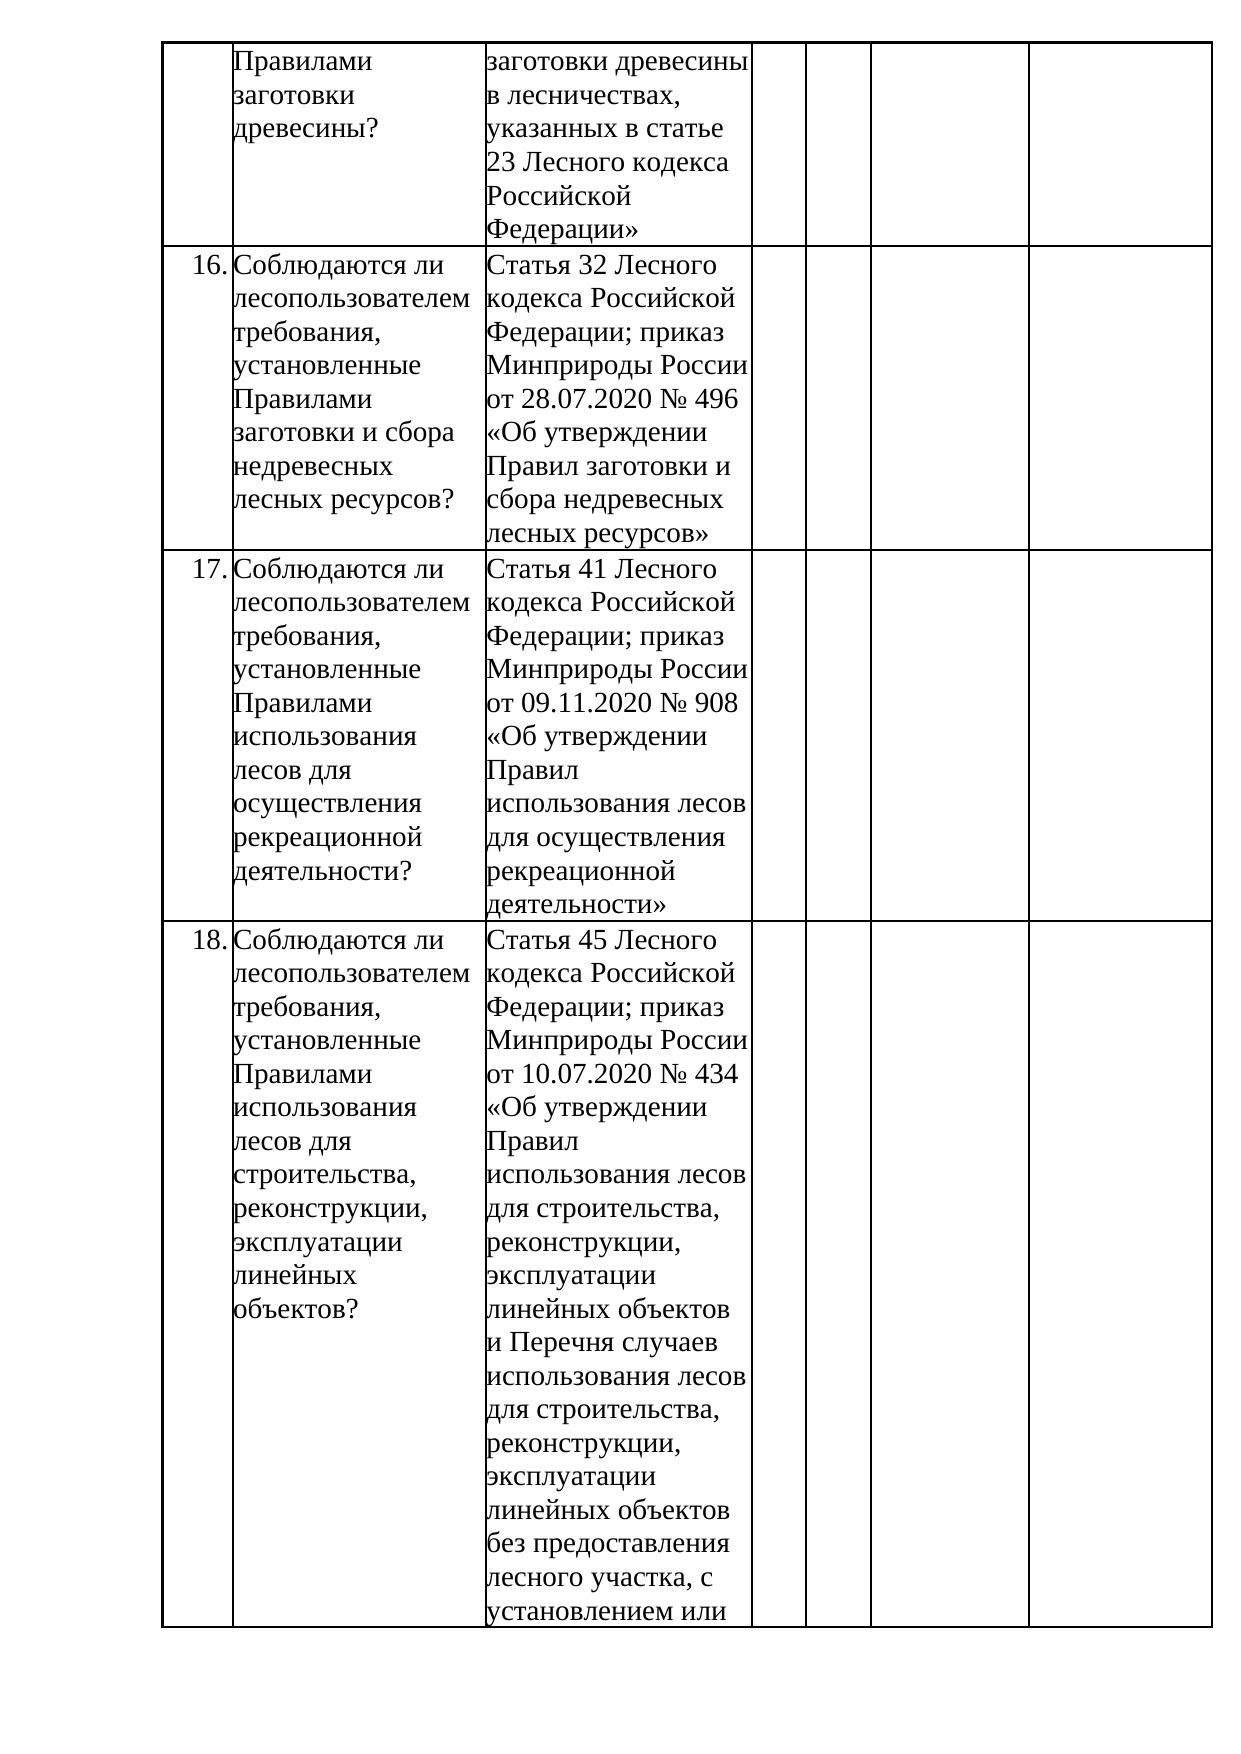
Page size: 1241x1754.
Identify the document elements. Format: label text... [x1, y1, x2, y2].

table_cell [807, 44, 870, 245]
table_cell заготовки древесины в лесничествах, указанных в статье 23 Лесного кодекса Российской Федерации» [487, 44, 751, 245]
table_cell Соблюдаются ли лесопользователем требования, установленные Правилами заготовки и сбора недревесных лесных ресурсов? [234, 247, 485, 549]
table_cell [1030, 247, 1211, 549]
table_cell [753, 922, 805, 1626]
table_cell Правилами заготовки древесины? [234, 44, 485, 245]
table_cell Статья 32 Лесного кодекса Российской Федерации; приказ Минприроды России от 28.07.2020 № 496 «Об утверждении Правил заготовки и сбора недревесных лесных ресурсов» [487, 247, 751, 549]
table_cell Статья 41 Лесного кодекса Российской Федерации; приказ Минприроды России от 09.11.2020 № 908 «Об утверждении Правил использования лесов для осуществления рекреационной деятельности» [487, 551, 751, 920]
table_cell [164, 247, 232, 549]
table_cell [872, 44, 1028, 245]
table_cell [1030, 44, 1211, 245]
table_cell Соблюдаются ли лесопользователем требования, установленные Правилами использования лесов для осуществления рекреационной деятельности? [234, 551, 485, 920]
table_cell Статья 45 Лесного кодекса Российской Федерации; приказ Минприроды России от 10.07.2020 № 434 «Об утверждении Правил использования лесов для строительства, реконструкции, эксплуатации линейных объектов и Перечня случаев использования лесов для строительства, реконструкции, эксплуатации линейных объектов без предоставления лесного участка, с установлением или [487, 922, 751, 1626]
table_cell [164, 44, 232, 245]
table_cell [753, 247, 805, 549]
table_cell [753, 551, 805, 920]
table_cell [872, 551, 1028, 920]
table_cell [872, 247, 1028, 549]
table_cell [164, 551, 232, 920]
table_cell [807, 922, 870, 1626]
table_cell [872, 922, 1028, 1626]
table_cell [753, 44, 805, 245]
table_cell Соблюдаются ли лесопользователем требования, установленные Правилами использования лесов для строительства, реконструкции, эксплуатации линейных объектов? [234, 922, 485, 1626]
table_cell [1030, 922, 1211, 1626]
table_cell [164, 922, 232, 1626]
table_cell [807, 551, 870, 920]
table_cell [807, 247, 870, 549]
table_cell [1030, 551, 1211, 920]
